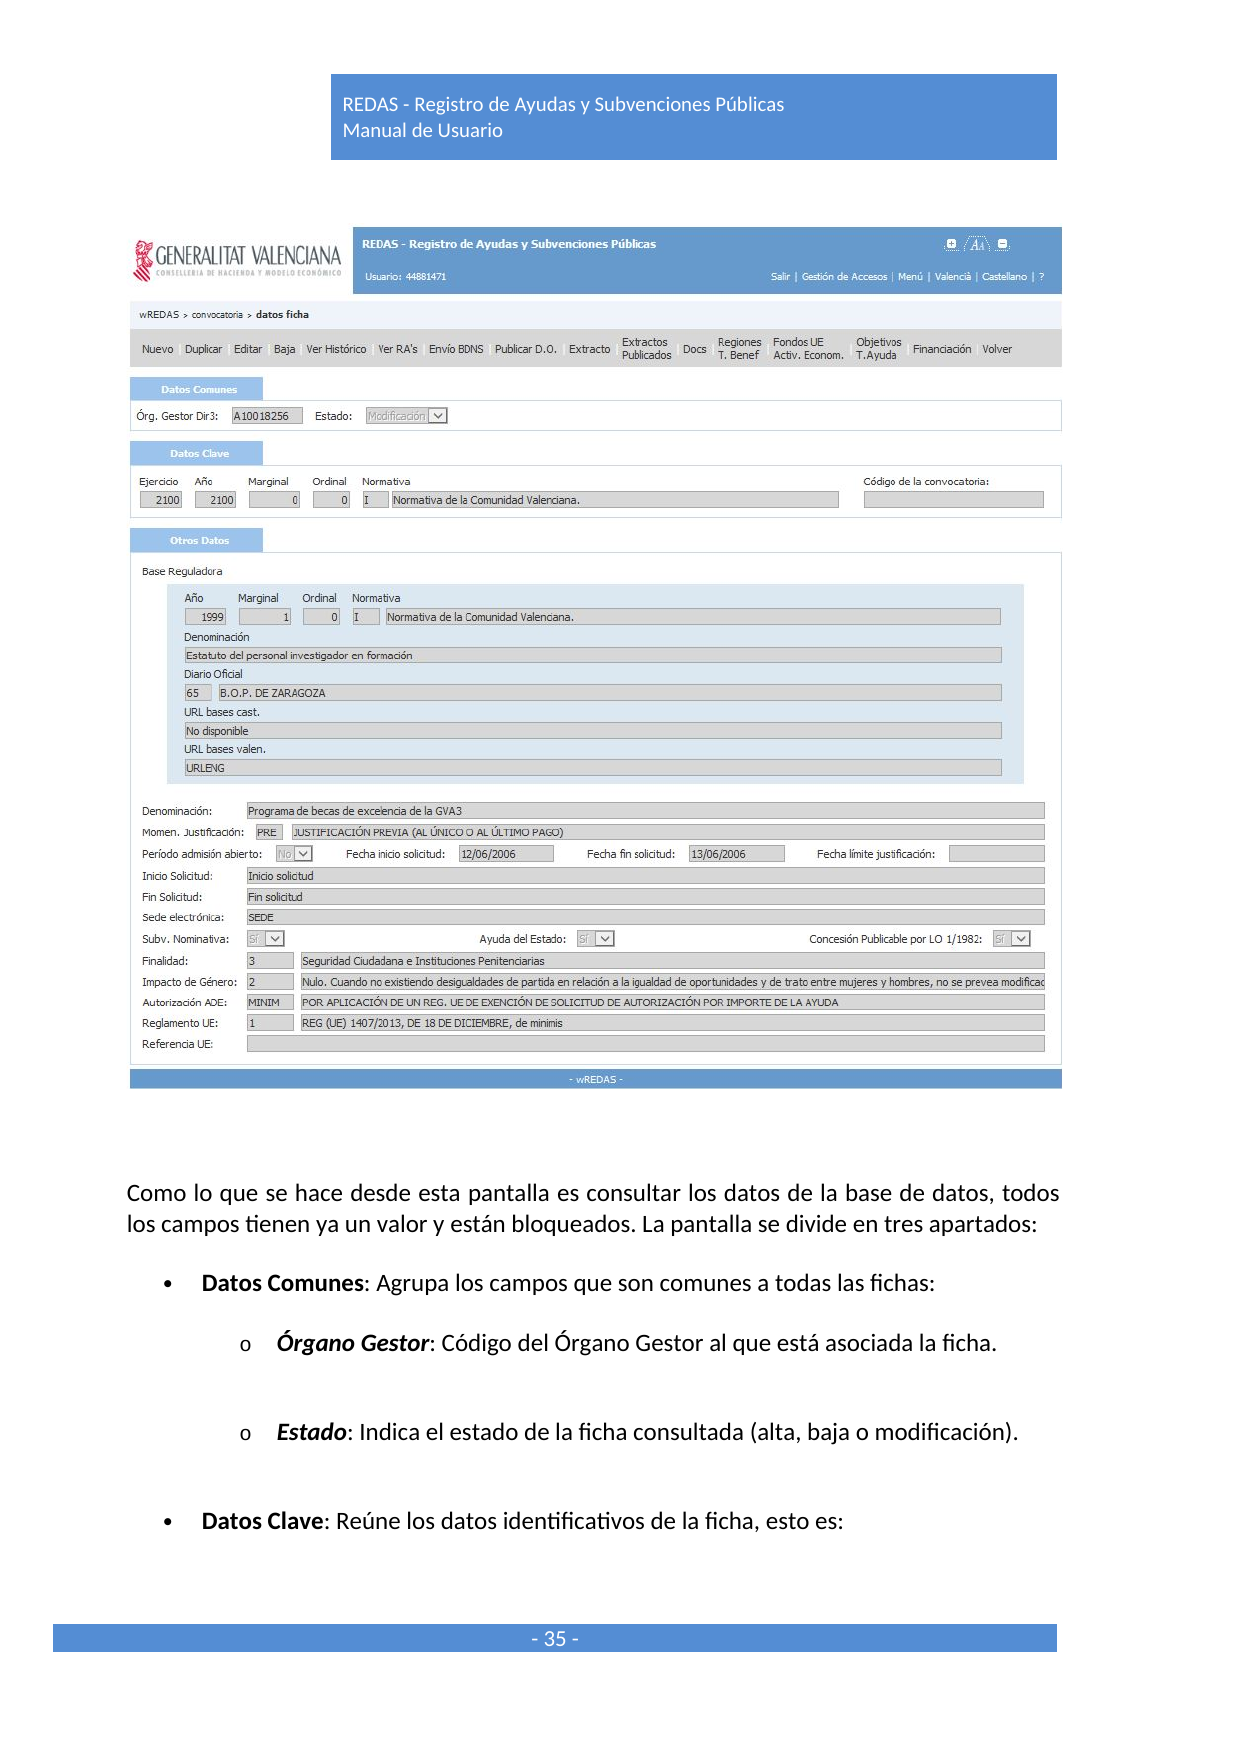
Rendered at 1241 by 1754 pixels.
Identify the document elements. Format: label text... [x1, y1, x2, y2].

list Órgano Gestor: Código del Órgano Gestor al que está asociada la ficha. [239, 1327, 1062, 1358]
picture [126, 223, 1063, 1089]
text Como lo que se hace desde esta pantalla es consultar los datos de la base de datos, todos los campos tienen ya un valor y están bloqueados. La pantalla se divide en tres apartados: [127, 1177, 1062, 1238]
list Datos Clave: Reúne los datos identificativos de la ficha, esto es: [164, 1505, 1062, 1536]
list Estado: Indica el estado de la ficha consultada (alta, baja o modificación). [239, 1416, 1062, 1447]
list Datos Comunes: Agrupa los campos que son comunes a todas las fichas: [164, 1268, 1062, 1298]
